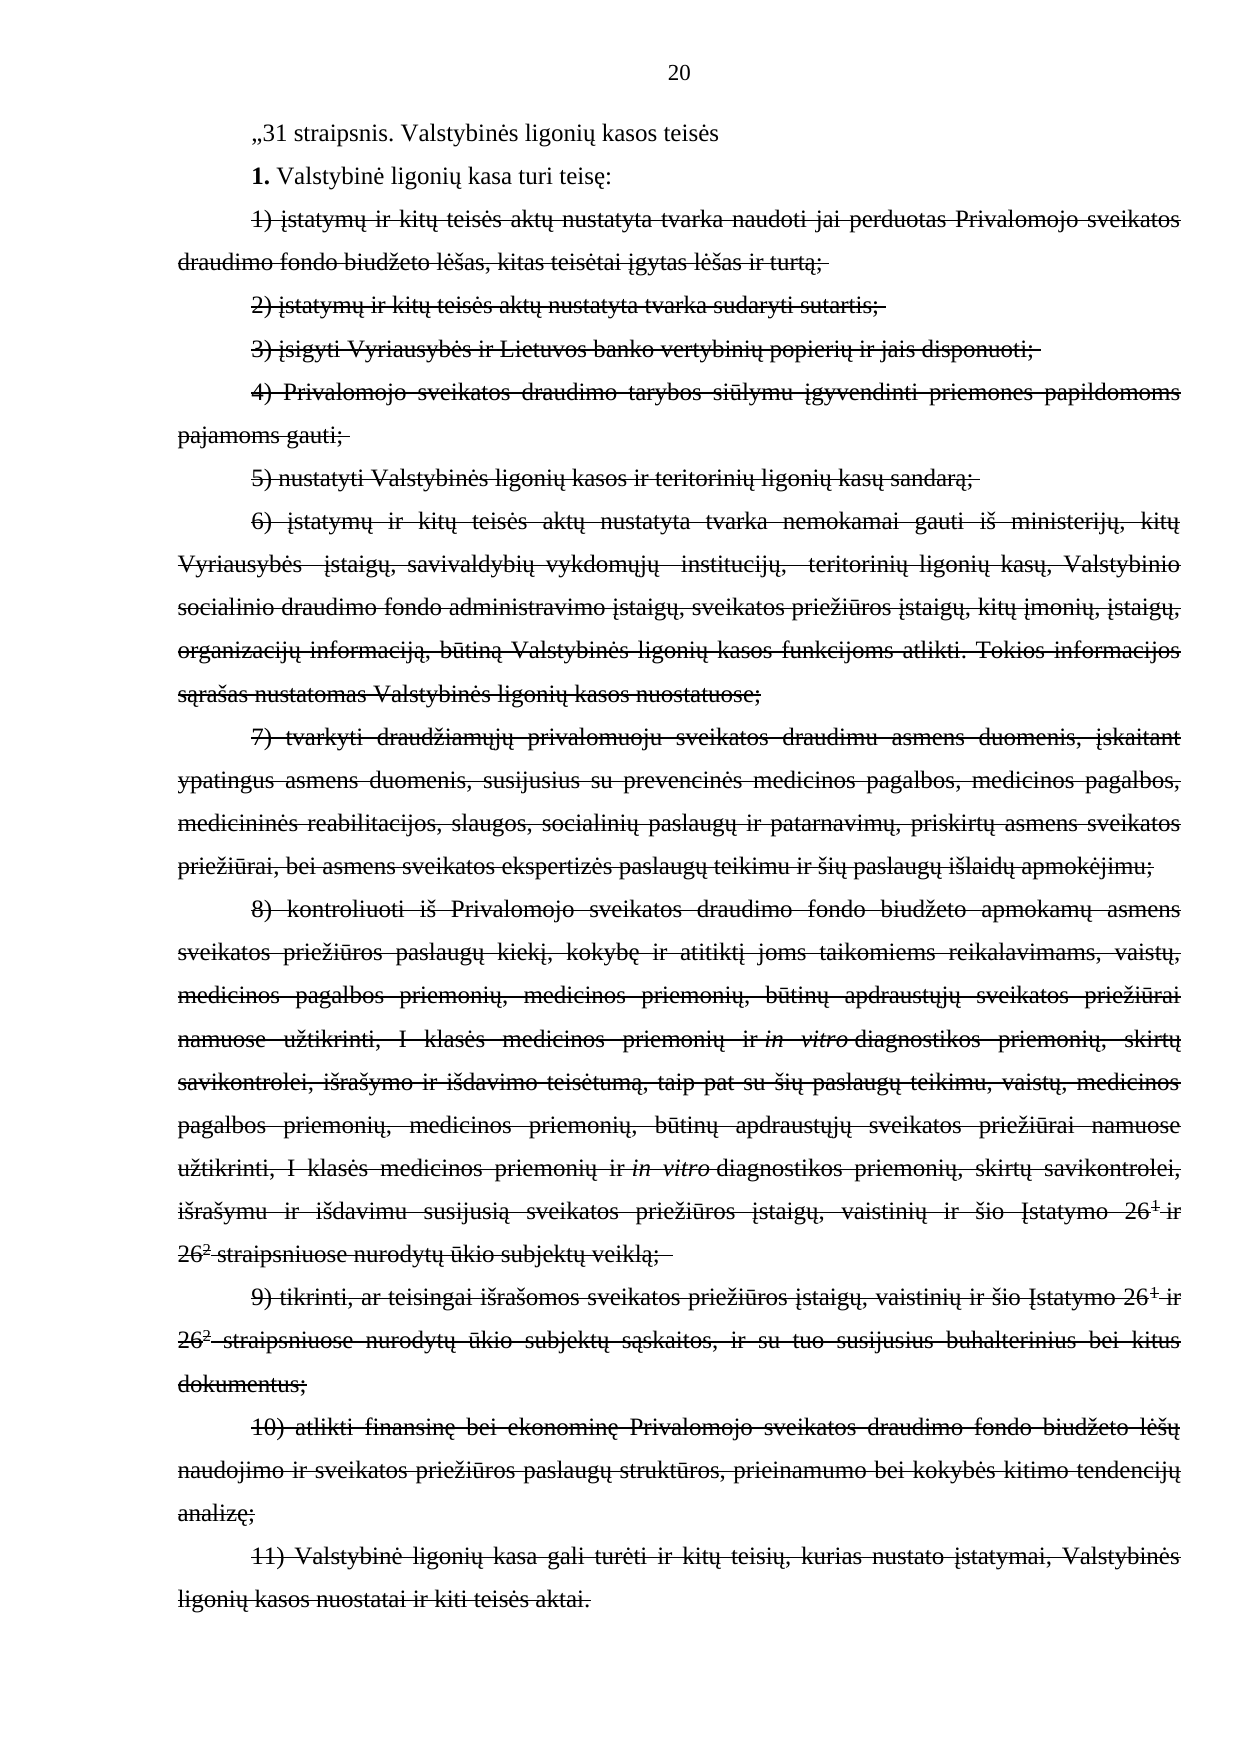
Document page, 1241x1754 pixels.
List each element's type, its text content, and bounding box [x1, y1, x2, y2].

text 7) tvarkyti draudžiamųjų privalomuoju sveikatos draudimu asmens duomenis, įskaitant ypatingus asmens duomenis, susijusius su prevencinės medicinos pagalbos, medicinos pagalbos, medicininės reabilitacijos, slaugos, socialinių paslaugų ir patarnavimų, priskirtų asmens sveikatos priežiūrai, bei asmens sveikatos ekspertizės paslaugų teikimu ir šių paslaugų išlaidų apmokėjimu; [177, 825, 1181, 880]
text 8) kontroliuoti iš Privalomojo sveikatos draudimo fondo biudžeto apmokamų asmens sveikatos priežiūros paslaugų kiekį, kokybę ir atitiktį joms taikomiems reikalavimams, vaistų, medicinos pagalbos priemonių, medicinos priemonių, būtinų apdraustųjų sveikatos priežiūrai namuose užtikrinti, I klasės medicinos priemonių ir in vitro diagnostikos priemonių, skirtų savikontrolei, išrašymo ir išdavimo teisėtumą, taip pat su šių paslaugų teikimu, vaistų, medicinos pagalbos priemonių, medicinos priemonių, būtinų apdraustųjų sveikatos priežiūrai namuose užtikrinti, I klasės medicinos priemonių ir in vitro diagnostikos priemonių, skirtų savikontrolei, išrašymu ir išdavimu susijusią sveikatos priežiūros įstaigų, vaistinių ir šio Įstatymo 261 ir 262 straipsniuose nurodytų ūkio subjektų veiklą; [177, 1040, 1181, 1082]
text 6) įstatymų ir kitų teisės aktų nustatyta tvarka nemokamai gauti iš ministerijų, kitų Vyriausybės įstaigų, savivaldybių vykdomųjų institucijų, teritorinių ligonių kasų, Valstybinio socialinio draudimo fondo administravimo įstaigų, sveikatos priežiūros įstaigų, kitų įmonių, įstaigų, organizacijų informaciją, būtiną Valstybinės ligonių kasos funkcijoms atlikti. Tokios informacijos sąrašas nustatomas Valstybinės ligonių kasos nuostatuose; [177, 652, 1181, 707]
text 6) įstatymų ir kitų teisės aktų nustatyta tvarka nemokamai gauti iš ministerijų, kitų Vyriausybės įstaigų, savivaldybių vykdomųjų institucijų, teritorinių ligonių kasų, Valstybinio socialinio draudimo fondo administravimo įstaigų, sveikatos priežiūros įstaigų, kitų įmonių, įstaigų, organizacijų informaciją, būtiną Valstybinės ligonių kasos funkcijoms atlikti. Tokios informacijos sąrašas nustatomas Valstybinės ligonių kasos nuostatuose; [177, 609, 1181, 651]
text 6) įstatymų ir kitų teisės aktų nustatyta tvarka nemokamai gauti iš ministerijų, kitų Vyriausybės įstaigų, savivaldybių vykdomųjų institucijų, teritorinių ligonių kasų, Valstybinio socialinio draudimo fondo administravimo įstaigų, sveikatos priežiūros įstaigų, kitų įmonių, įstaigų, organizacijų informaciją, būtiną Valstybinės ligonių kasos funkcijoms atlikti. Tokios informacijos sąrašas nustatomas Valstybinės ligonių kasos nuostatuose; [177, 506, 1181, 565]
text 8) kontroliuoti iš Privalomojo sveikatos draudimo fondo biudžeto apmokamų asmens sveikatos priežiūros paslaugų kiekį, kokybę ir atitiktį joms taikomiems reikalavimams, vaistų, medicinos pagalbos priemonių, medicinos priemonių, būtinų apdraustųjų sveikatos priežiūrai namuose užtikrinti, I klasės medicinos priemonių ir in vitro diagnostikos priemonių, skirtų savikontrolei, išrašymo ir išdavimo teisėtumą, taip pat su šių paslaugų teikimu, vaistų, medicinos pagalbos priemonių, medicinos priemonių, būtinų apdraustųjų sveikatos priežiūrai namuose užtikrinti, I klasės medicinos priemonių ir in vitro diagnostikos priemonių, skirtų savikontrolei, išrašymu ir išdavimu susijusią sveikatos priežiūros įstaigų, vaistinių ir šio Įstatymo 261 ir 262 straipsniuose nurodytų ūkio subjektų veiklą; [177, 894, 1181, 953]
text 5) nustatyti Valstybinės ligonių kasos ir teritorinių ligonių kasų sandarą; [177, 463, 1181, 492]
text 10) atlikti finansinę bei ekonominę Privalomojo sveikatos draudimo fondo biudžeto lėšų naudojimo ir sveikatos priežiūros paslaugų struktūros, prieinamumo bei kokybės kitimo tendencijų analizę; [177, 1472, 1181, 1527]
text 2) įstatymų ir kitų teisės aktų nustatyta tvarka sudaryti sutartis; [177, 291, 1181, 319]
text „31 straipsnis. Valstybinės ligonių kasos teisės [177, 118, 1181, 147]
text 1. Valstybinė ligonių kasa turi teisę: [177, 161, 1181, 190]
text 8) kontroliuoti iš Privalomojo sveikatos draudimo fondo biudžeto apmokamų asmens sveikatos priežiūros paslaugų kiekį, kokybę ir atitiktį joms taikomiems reikalavimams, vaistų, medicinos pagalbos priemonių, medicinos priemonių, būtinų apdraustųjų sveikatos priežiūrai namuose užtikrinti, I klasės medicinos priemonių ir in vitro diagnostikos priemonių, skirtų savikontrolei, išrašymo ir išdavimo teisėtumą, taip pat su šių paslaugų teikimu, vaistų, medicinos pagalbos priemonių, medicinos priemonių, būtinų apdraustųjų sveikatos priežiūrai namuose užtikrinti, I klasės medicinos priemonių ir in vitro diagnostikos priemonių, skirtų savikontrolei, išrašymu ir išdavimu susijusią sveikatos priežiūros įstaigų, vaistinių ir šio Įstatymo 261 ir 262 straipsniuose nurodytų ūkio subjektų veiklą; [177, 1170, 1181, 1268]
text 8) kontroliuoti iš Privalomojo sveikatos draudimo fondo biudžeto apmokamų asmens sveikatos priežiūros paslaugų kiekį, kokybę ir atitiktį joms taikomiems reikalavimams, vaistų, medicinos pagalbos priemonių, medicinos priemonių, būtinų apdraustųjų sveikatos priežiūrai namuose užtikrinti, I klasės medicinos priemonių ir in vitro diagnostikos priemonių, skirtų savikontrolei, išrašymo ir išdavimo teisėtumą, taip pat su šių paslaugų teikimu, vaistų, medicinos pagalbos priemonių, medicinos priemonių, būtinų apdraustųjų sveikatos priežiūrai namuose užtikrinti, I klasės medicinos priemonių ir in vitro diagnostikos priemonių, skirtų savikontrolei, išrašymu ir išdavimu susijusią sveikatos priežiūros įstaigų, vaistinių ir šio Įstatymo 261 ir 262 straipsniuose nurodytų ūkio subjektų veiklą; [177, 1127, 1181, 1169]
text 3) įsigyti Vyriausybės ir Lietuvos banko vertybinių popierių ir jais disponuoti; [177, 334, 1181, 362]
text 7) tvarkyti draudžiamųjų privalomuoju sveikatos draudimu asmens duomenis, įskaitant ypatingus asmens duomenis, susijusius su prevencinės medicinos pagalbos, medicinos pagalbos, medicininės reabilitacijos, slaugos, socialinių paslaugų ir patarnavimų, priskirtų asmens sveikatos priežiūrai, bei asmens sveikatos ekspertizės paslaugų teikimu ir šių paslaugų išlaidų apmokėjimu; [177, 782, 1181, 824]
text 7) tvarkyti draudžiamųjų privalomuoju sveikatos draudimu asmens duomenis, įskaitant ypatingus asmens duomenis, susijusius su prevencinės medicinos pagalbos, medicinos pagalbos, medicininės reabilitacijos, slaugos, socialinių paslaugų ir patarnavimų, priskirtų asmens sveikatos priežiūrai, bei asmens sveikatos ekspertizės paslaugų teikimu ir šių paslaugų išlaidų apmokėjimu; [177, 722, 1181, 781]
text 6) įstatymų ir kitų teisės aktų nustatyta tvarka nemokamai gauti iš ministerijų, kitų Vyriausybės įstaigų, savivaldybių vykdomųjų institucijų, teritorinių ligonių kasų, Valstybinio socialinio draudimo fondo administravimo įstaigų, sveikatos priežiūros įstaigų, kitų įmonių, įstaigų, organizacijų informaciją, būtiną Valstybinės ligonių kasos funkcijoms atlikti. Tokios informacijos sąrašas nustatomas Valstybinės ligonių kasos nuostatuose; [177, 566, 1181, 608]
text 1) įstatymų ir kitų teisės aktų nustatyta tvarka naudoti jai perduotas Privalomojo sveikatos draudimo fondo biudžeto lėšas, kitas teisėtai įgytas lėšas ir turtą; [177, 204, 1181, 276]
text 10) atlikti finansinę bei ekonominę Privalomojo sveikatos draudimo fondo biudžeto lėšų naudojimo ir sveikatos priežiūros paslaugų struktūros, prieinamumo bei kokybės kitimo tendencijų analizę; [177, 1412, 1181, 1471]
text 11) Valstybinė ligonių kasa gali turėti ir kitų teisių, kurias nustato įstatymai, Valstybinės ligonių kasos nuostatai ir kiti teisės aktai. [177, 1541, 1181, 1613]
text 8) kontroliuoti iš Privalomojo sveikatos draudimo fondo biudžeto apmokamų asmens sveikatos priežiūros paslaugų kiekį, kokybę ir atitiktį joms taikomiems reikalavimams, vaistų, medicinos pagalbos priemonių, medicinos priemonių, būtinų apdraustųjų sveikatos priežiūrai namuose užtikrinti, I klasės medicinos priemonių ir in vitro diagnostikos priemonių, skirtų savikontrolei, išrašymo ir išdavimo teisėtumą, taip pat su šių paslaugų teikimu, vaistų, medicinos pagalbos priemonių, medicinos priemonių, būtinų apdraustųjų sveikatos priežiūrai namuose užtikrinti, I klasės medicinos priemonių ir in vitro diagnostikos priemonių, skirtų savikontrolei, išrašymu ir išdavimu susijusią sveikatos priežiūros įstaigų, vaistinių ir šio Įstatymo 261 ir 262 straipsniuose nurodytų ūkio subjektų veiklą; [177, 997, 1181, 1039]
text 9) tikrinti, ar teisingai išrašomos sveikatos priežiūros įstaigų, vaistinių ir šio Įstatymo 261 ir 262 straipsniuose nurodytų ūkio subjektų sąskaitos, ir su tuo susijusius buhalterinius bei kitus dokumentus; [177, 1282, 1181, 1397]
text 4) Privalomojo sveikatos draudimo tarybos siūlymu įgyvendinti priemones papildomoms pajamoms gauti; [177, 377, 1181, 449]
text 8) kontroliuoti iš Privalomojo sveikatos draudimo fondo biudžeto apmokamų asmens sveikatos priežiūros paslaugų kiekį, kokybę ir atitiktį joms taikomiems reikalavimams, vaistų, medicinos pagalbos priemonių, medicinos priemonių, būtinų apdraustųjų sveikatos priežiūrai namuose užtikrinti, I klasės medicinos priemonių ir in vitro diagnostikos priemonių, skirtų savikontrolei, išrašymo ir išdavimo teisėtumą, taip pat su šių paslaugų teikimu, vaistų, medicinos pagalbos priemonių, medicinos priemonių, būtinų apdraustųjų sveikatos priežiūrai namuose užtikrinti, I klasės medicinos priemonių ir in vitro diagnostikos priemonių, skirtų savikontrolei, išrašymu ir išdavimu susijusią sveikatos priežiūros įstaigų, vaistinių ir šio Įstatymo 261 ir 262 straipsniuose nurodytų ūkio subjektų veiklą; [177, 954, 1181, 996]
text 8) kontroliuoti iš Privalomojo sveikatos draudimo fondo biudžeto apmokamų asmens sveikatos priežiūros paslaugų kiekį, kokybę ir atitiktį joms taikomiems reikalavimams, vaistų, medicinos pagalbos priemonių, medicinos priemonių, būtinų apdraustųjų sveikatos priežiūrai namuose užtikrinti, I klasės medicinos priemonių ir in vitro diagnostikos priemonių, skirtų savikontrolei, išrašymo ir išdavimo teisėtumą, taip pat su šių paslaugų teikimu, vaistų, medicinos pagalbos priemonių, medicinos priemonių, būtinų apdraustųjų sveikatos priežiūrai namuose užtikrinti, I klasės medicinos priemonių ir in vitro diagnostikos priemonių, skirtų savikontrolei, išrašymu ir išdavimu susijusią sveikatos priežiūros įstaigų, vaistinių ir šio Įstatymo 261 ir 262 straipsniuose nurodytų ūkio subjektų veiklą; [177, 1083, 1181, 1126]
